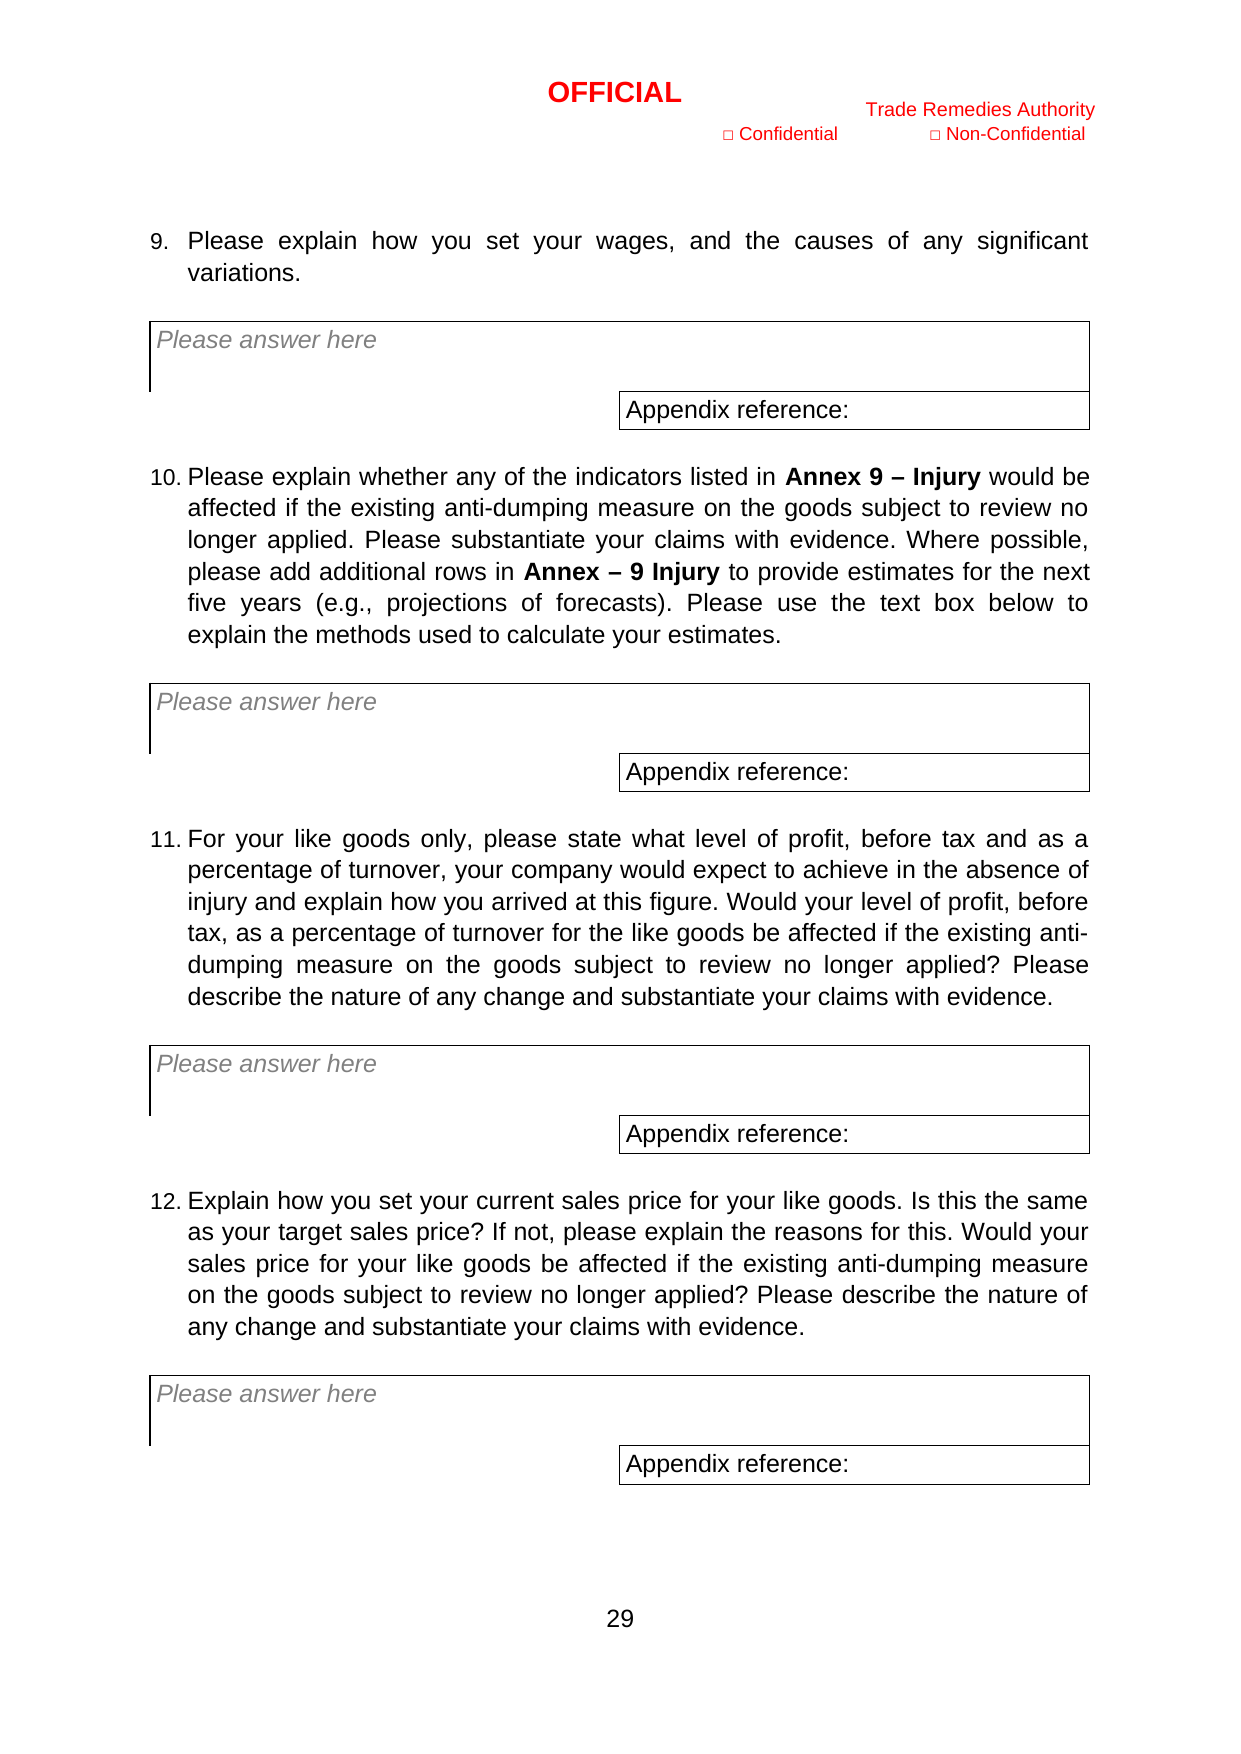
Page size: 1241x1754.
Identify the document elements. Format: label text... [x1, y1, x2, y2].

table_cell [150, 754, 619, 791]
table_cell [150, 392, 619, 429]
table_header Please answer here [151, 684, 1089, 753]
table_cell Appendix reference: [620, 754, 1089, 791]
table_cell [150, 1116, 619, 1153]
list Please explain how you set your wages, and the causes of any significant variations. [150, 226, 1090, 286]
list Please explain whether any of the indicators listed in Annex 9 – Injury would be affected if the existing anti-dumping measure on the goods subject to review no longer applied. Please substantiate your claims with evidence. Where possible, please add additional rows in Annex – 9 Injury to provide estimates for the next five years (e.g., projections of forecasts). Please use the text box below to explain the methods used to calculate your estimates. [150, 462, 1090, 648]
table_cell Appendix reference: [620, 1446, 1089, 1483]
table_cell [150, 1446, 619, 1483]
table_header Please answer here [151, 1376, 1089, 1445]
table_cell Appendix reference: [620, 392, 1089, 429]
table_header Please answer here [151, 322, 1089, 391]
table_header Please answer here [151, 1046, 1089, 1115]
list Explain how you set your current sales price for your like goods. Is this the same as your target sales price? If not, please explain the reasons for this. Would your sales price for your like goods be affected if the existing anti-dumping measure on the goods subject to review no longer applied? Please describe the nature of any change and substantiate your claims with evidence. [150, 1186, 1090, 1341]
table_cell Appendix reference: [620, 1116, 1089, 1153]
list For your like goods only, please state what level of profit, before tax and as a percentage of turnover, your company would expect to achieve in the absence of injury and explain how you arrived at this figure. Would your level of profit, before tax, as a percentage of turnover for the like goods be affected if the existing anti-dumping measure on the goods subject to review no longer applied? Please describe the nature of any change and substantiate your claims with evidence. [150, 824, 1090, 1010]
